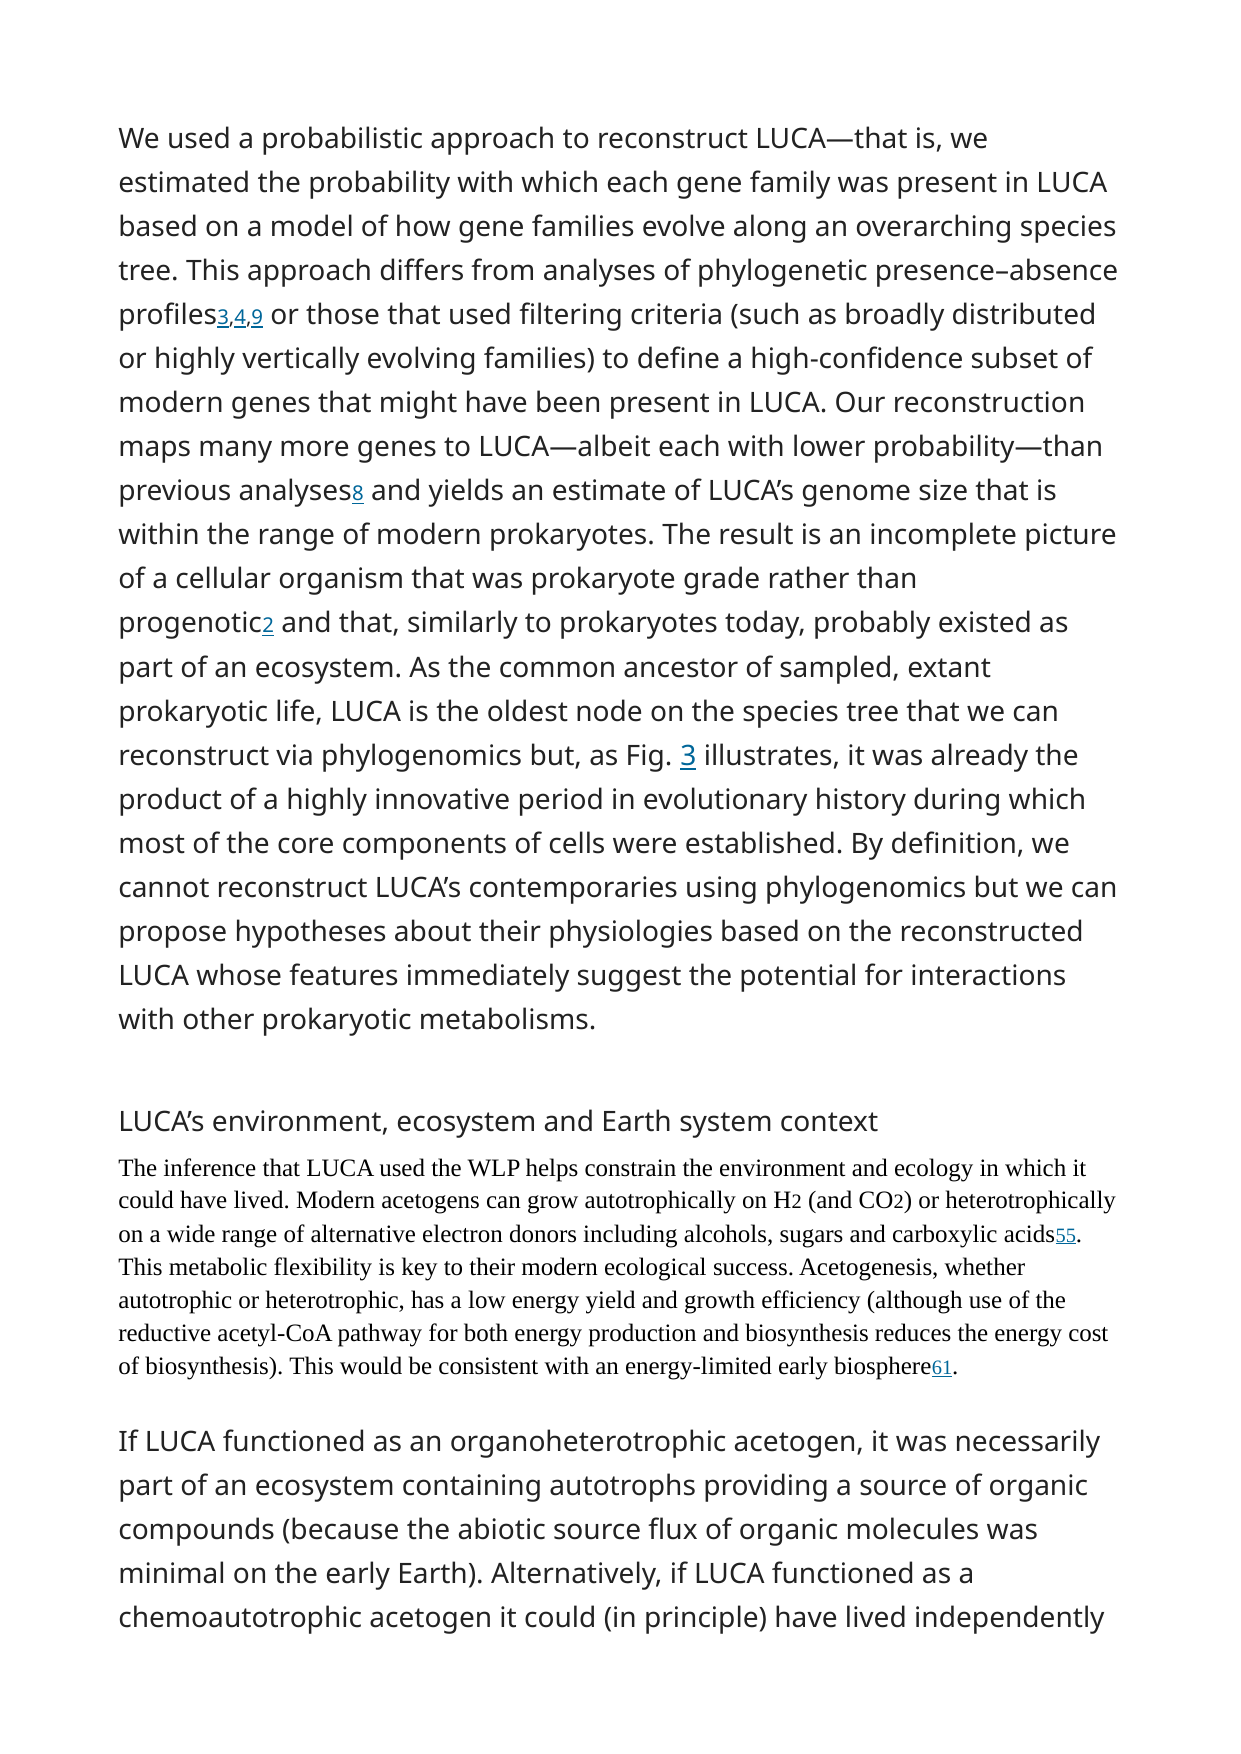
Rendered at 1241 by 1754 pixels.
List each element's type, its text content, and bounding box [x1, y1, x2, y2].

text We used a probabilistic approach to reconstruct LUCA—that is, we estimated the probability with which each gene family was present in LUCA based on a model of how gene families evolve along an overarching species tree. This approach differs from analyses of phylogenetic presence–absence profiles3,4,9 or those that used filtering criteria (such as broadly distributed or highly vertically evolving families) to define a high-confidence subset of modern genes that might have been present in LUCA. Our reconstruction maps many more genes to LUCA—albeit each with lower probability—than previous analyses8 and yields an estimate of LUCA’s genome size that is within the range of modern prokaryotes. The result is an incomplete picture of a cellular organism that was prokaryote grade rather than progenotic2 and that, similarly to prokaryotes today, probably existed as part of an ecosystem. As the common ancestor of sampled, extant prokaryotic life, LUCA is the oldest node on the species tree that we can reconstruct via phylogenomics but, as Fig. 3 illustrates, it was already the product of a highly innovative period in evolutionary history during which most of the core components of cells were established. By definition, we cannot reconstruct LUCA’s contemporaries using phylogenomics but we can propose hypotheses about their physiologies based on the reconstructed LUCA whose features immediately suggest the potential for interactions with other prokaryotic metabolisms. [118, 118, 1122, 1038]
text The inference that LUCA used the WLP helps constrain the environment and ecology in which it could have lived. Modern acetogens can grow autotrophically on H2 (and CO2) or heterotrophically on a wide range of alternative electron donors including alcohols, sugars and carboxylic acids55. This metabolic flexibility is key to their modern ecological success. Acetogenesis, whether autotrophic or heterotrophic, has a low energy yield and growth efficiency (although use of the reductive acetyl-CoA pathway for both energy production and biosynthesis reduces the energy cost of biosynthesis). This would be consistent with an energy-limited early biosphere61. [118, 1153, 1122, 1379]
text If LUCA functioned as an organoheterotrophic acetogen, it was necessarily part of an ecosystem containing autotrophs providing a source of organic compounds (because the abiotic source flux of organic molecules was minimal on the early Earth). Alternatively, if LUCA functioned as a chemoautotrophic acetogen it could (in principle) have lived independently [118, 1421, 1122, 1636]
subtitle LUCA’s environment, ecosystem and Earth system context [118, 1102, 1122, 1140]
